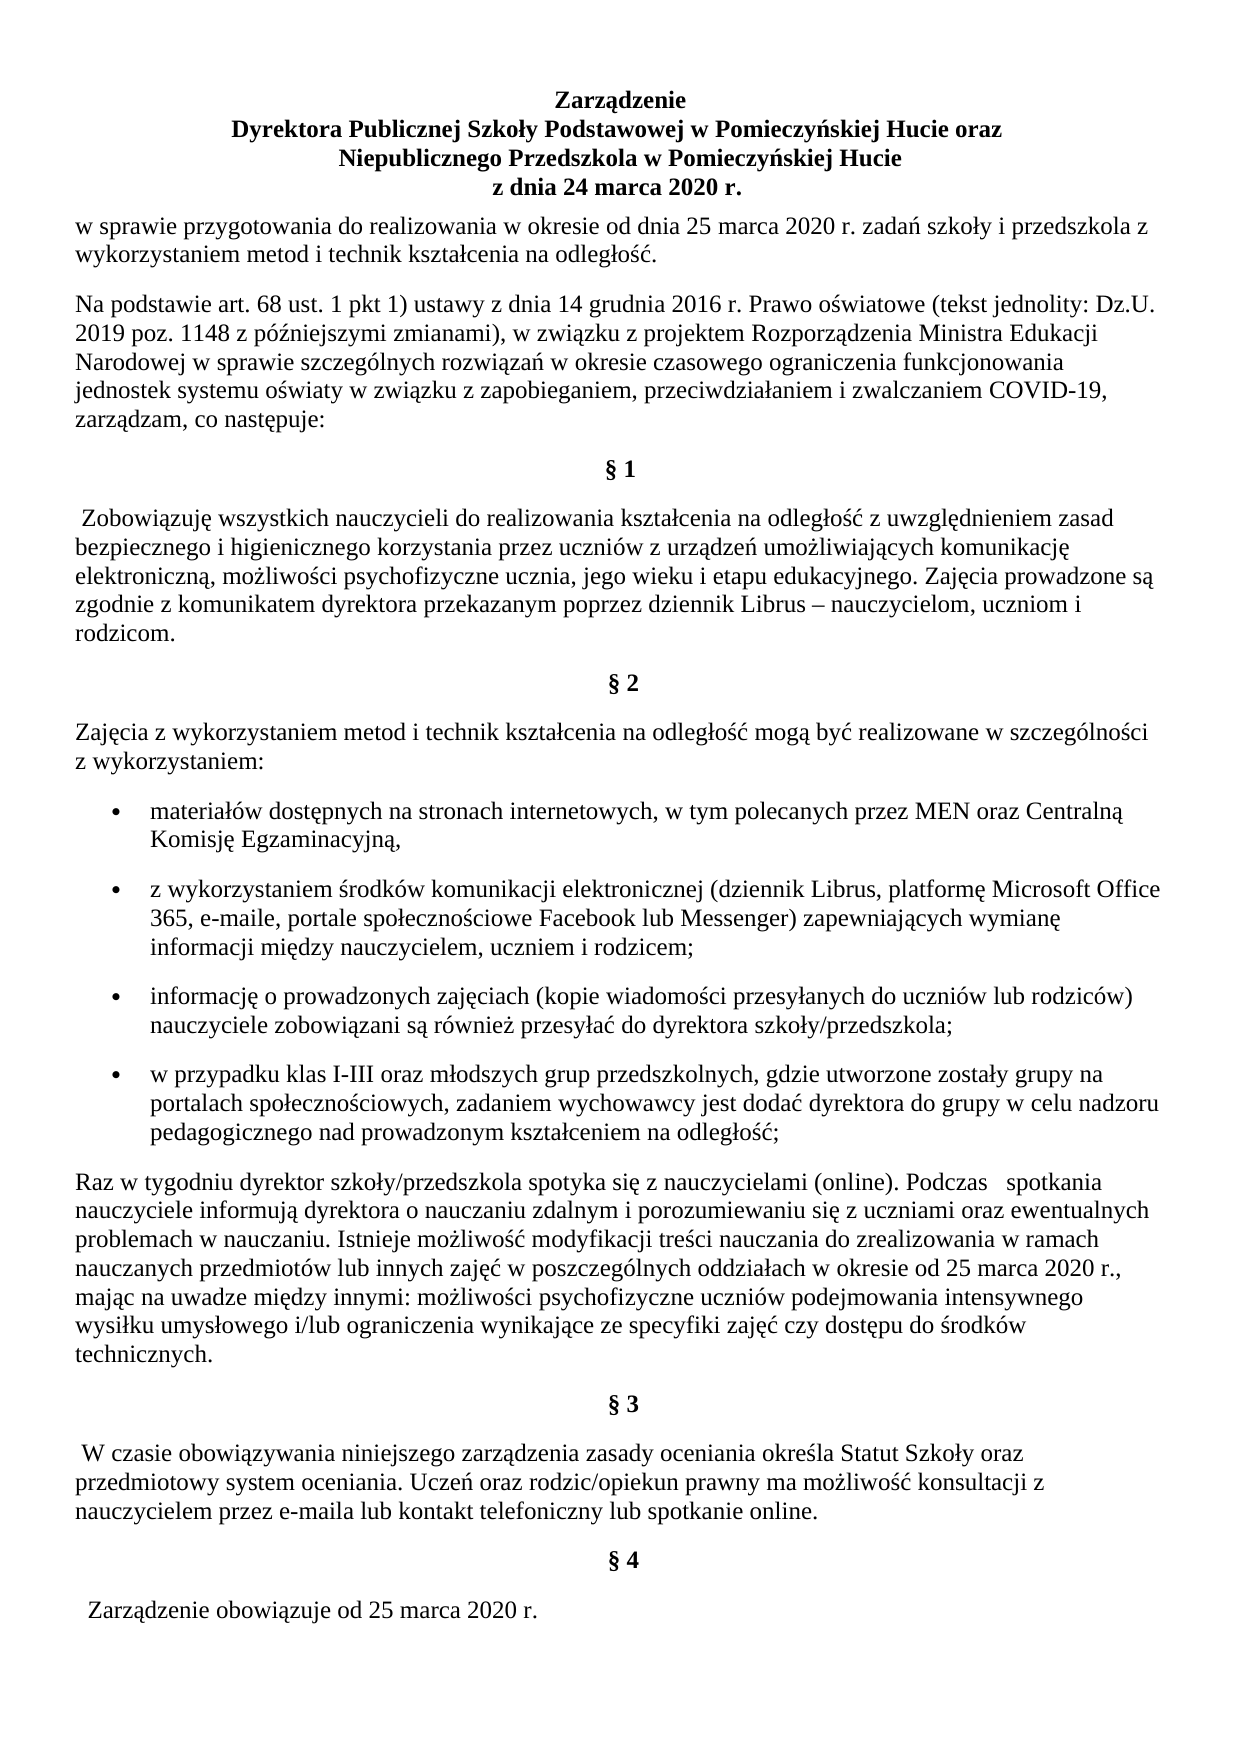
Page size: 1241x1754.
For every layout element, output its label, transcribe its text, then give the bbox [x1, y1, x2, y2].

text Zarządzenie [75, 85, 1165, 114]
text w sprawie przygotowania do realizowania w okresie od dnia 25 marca 2020 r. zadań szkoły i przedszkola z wykorzystaniem metod i technik kształcenia na odległość. [75, 211, 1165, 268]
text Zobowiązuję wszystkich nauczycieli do realizowania kształcenia na odległość z uwzględnieniem zasad bezpiecznego i higienicznego korzystania przez uczniów z urządzeń umożliwiających komunikację elektroniczną, możliwości psychofizyczne ucznia, jego wieku i etapu edukacyjnego. Zajęcia prowadzone są zgodnie z komunikatem dyrektora przekazanym poprzez dziennik Librus – nauczycielom, uczniom i rodzicom. [75, 503, 1165, 647]
text W czasie obowiązywania niniejszego zarządzenia zasady oceniania określa Statut Szkoły oraz przedmiotowy system oceniania. Uczeń oraz rodzic/opiekun prawny ma możliwość konsultacji z nauczycielem przez e-maila lub kontakt telefoniczny lub spotkanie online. [75, 1438, 1165, 1524]
text Niepublicznego Przedszkola w Pomieczyńskiej Hucie [75, 143, 1165, 172]
text Zajęcia z wykorzystaniem metod i technik kształcenia na odległość mogą być realizowane w szczególności z wykorzystaniem: [75, 717, 1165, 775]
text Zarządzenie obowiązuje od 25 marca 2020 r. [75, 1595, 1165, 1624]
list materiałów dostępnych na stronach internetowych, w tym polecanych przez MEN oraz Centralną Komisję Egzaminacyjną, [112, 796, 1165, 853]
text z dnia 24 marca 2020 r. [75, 172, 1165, 200]
text § 2 [75, 668, 1165, 697]
text Na podstawie art. 68 us­t. 1 pkt 1) ustawy z dnia 14 grudnia 2016 r. Prawo oświatowe (tekst jednolity: Dz.U. 2019 poz. 1148 z późniejszymi zmianami), w związku z projektem Rozporządzenia Ministra Edukacji Narodowej w sprawie szczególnych rozwiązań w okresie czasowego ograniczenia funkcjonowania jednostek systemu oświaty w związku z zapobieganiem, przeciwdziałaniem i zwalczaniem COVID-19, zarządzam, co następuje: [75, 289, 1165, 433]
list informację o prowadzonych zajęciach (kopie wiadomości przesyłanych do uczniów lub rodziców) nauczyciele zobowiązani są również przesyłać do dyrektora szkoły/przedszkola; [112, 981, 1165, 1039]
text Raz w tygodniu dyrektor szkoły/przedszkola spotyka się z nauczycielami (online). Podczas spotkania nauczyciele informują dyrektora o nauczaniu zdalnym i porozumiewaniu się z uczniami oraz ewentualnych problemach w nauczaniu. Istnieje możliwość modyfikacji treści nauczania do zrealizowania w ramach nauczanych przedmiotów lub innych zajęć w poszczególnych oddziałach w okresie od 25 marca 2020 r., mając na uwadze między innymi: możliwości psychofizyczne uczniów podejmowania intensywnego wysiłku umysłowego i/lub ograniczenia wynikające ze specyfiki zajęć czy dostępu do środków technicznych. [75, 1167, 1165, 1368]
text § 1 [75, 454, 1165, 482]
text § 4 [75, 1545, 1165, 1574]
text § 3 [75, 1389, 1165, 1417]
text Dyrektora Publicznej Szkoły Podstawowej w Pomieczyńskiej Hucie oraz [75, 114, 1165, 143]
list z wykorzystaniem środków komunikacji elektronicznej (dziennik Librus, platformę Microsoft Office 365, e-maile, portale społecznościowe Facebook lub Messenger) zapewniających wymianę informacji między nauczycielem, uczniem i rodzicem; [112, 874, 1165, 960]
list w przypadku klas I-III oraz młodszych grup przedszkolnych, gdzie utworzone zostały grupy na portalach społecznościowych, zadaniem wychowawcy jest dodać dyrektora do grupy w celu nadzoru pedagogicznego nad prowadzonym kształceniem na odległość; [112, 1059, 1165, 1146]
